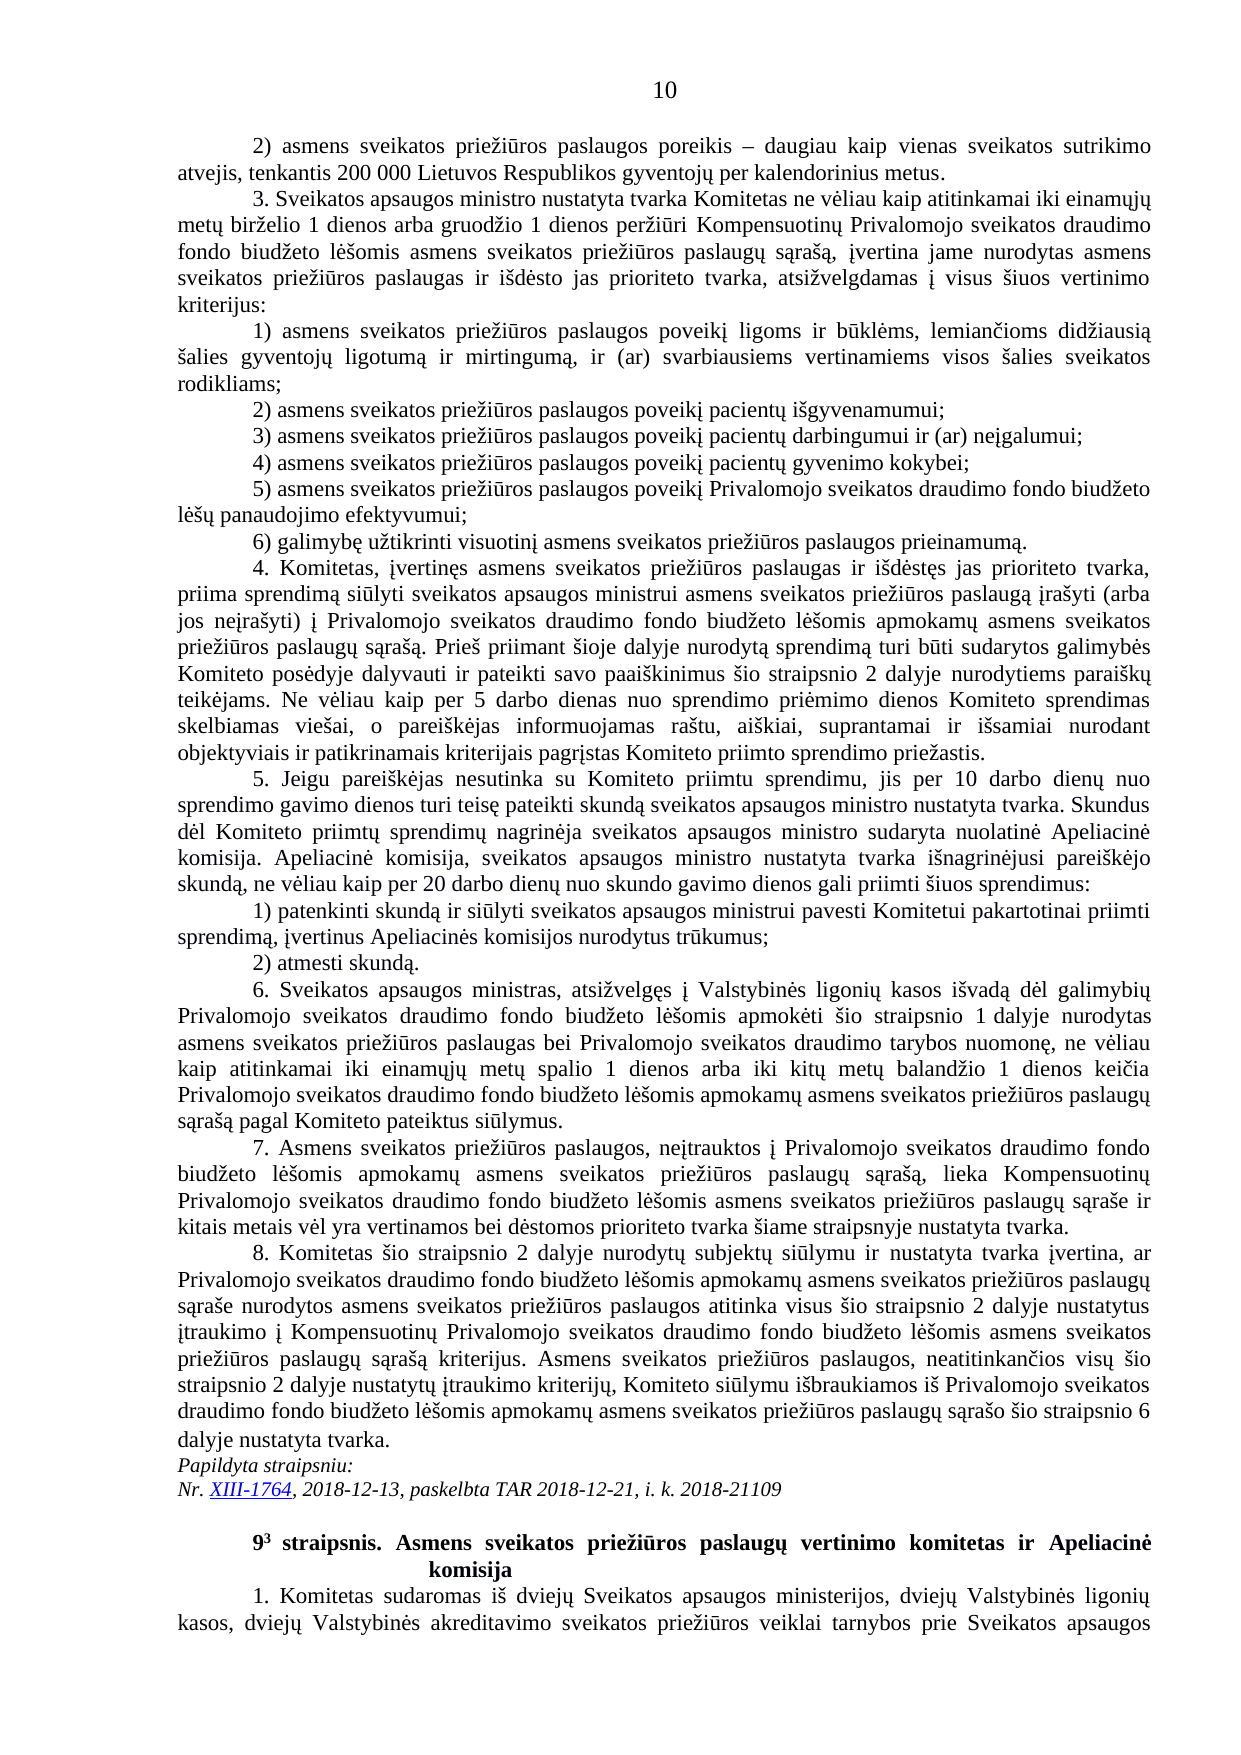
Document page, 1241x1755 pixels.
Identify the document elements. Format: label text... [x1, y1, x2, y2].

text 2) asmens sveikatos priežiūros paslaugos poreikis – daugiau kaip vienas sveikatos sutrikimo atvejis, tenkantis 200 000 Lietuvos Respublikos gyventojų per kalendorinius metus. [177, 132, 1152, 185]
text 5) asmens sveikatos priežiūros paslaugos poveikį Privalomojo sveikatos draudimo fondo biudžeto lėšų panaudojimo efektyvumui; [177, 475, 1152, 528]
text 1. Komitetas sudaromas iš dviejų Sveikatos apsaugos ministerijos, dviejų Valstybinės ligonių kasos, dviejų Valstybinės akreditavimo sveikatos priežiūros veiklai tarnybos prie Sveikatos apsaugos [177, 1582, 1152, 1635]
text 1) asmens sveikatos priežiūros paslaugos poveikį ligoms ir būklėms, lemiančioms didžiausią šalies gyventojų ligotumą ir mirtingumą, ir (ar) svarbiausiems vertinamiems visos šalies sveikatos rodikliams; [177, 317, 1152, 396]
text 93 straipsnis. Asmens sveikatos priežiūros paslaugų vertinimo komitetas ir Apeliacinė komisija [252, 1529, 1152, 1582]
text Nr. XIII-1764, 2018-12-13, paskelbta TAR 2018-12-21, i. k. 2018-21109 [177, 1477, 1152, 1501]
text 6. Sveikatos apsaugos ministras, atsižvelgęs į Valstybinės ligonių kasos išvadą dėl galimybių Privalomojo sveikatos draudimo fondo biudžeto lėšomis apmokėti šio straipsnio 1 dalyje nurodytas asmens sveikatos priežiūros paslaugas bei Privalomojo sveikatos draudimo tarybos nuomonę, ne vėliau kaip atitinkamai iki einamųjų metų spalio 1 dienos arba iki kitų metų balandžio 1 dienos keičia Privalomojo sveikatos draudimo fondo biudžeto lėšomis apmokamų asmens sveikatos priežiūros paslaugų sąrašą pagal Komiteto pateiktus siūlymus. [177, 976, 1152, 1134]
text 2) atmesti skundą. [177, 949, 1152, 976]
text 3. Sveikatos apsaugos ministro nustatyta tvarka Komitetas ne vėliau kaip atitinkamai iki einamųjų metų birželio 1 dienos arba gruodžio 1 dienos peržiūri Kompensuotinų Privalomojo sveikatos draudimo fondo biudžeto lėšomis asmens sveikatos priežiūros paslaugų sąrašą, įvertina jame nurodytas asmens sveikatos priežiūros paslaugas ir išdėsto jas prioriteto tvarka, atsižvelgdamas į visus šiuos vertinimo kriterijus: [177, 185, 1152, 317]
text Papildyta straipsniu: [177, 1453, 1152, 1477]
text 3) asmens sveikatos priežiūros paslaugos poveikį pacientų darbingumui ir (ar) neįgalumui; [177, 422, 1152, 449]
text 1) patenkinti skundą ir siūlyti sveikatos apsaugos ministrui pavesti Komitetui pakartotinai priimti sprendimą, įvertinus Apeliacinės komisijos nurodytus trūkumus; [177, 897, 1152, 949]
text 7. Asmens sveikatos priežiūros paslaugos, neįtrauktos į Privalomojo sveikatos draudimo fondo biudžeto lėšomis apmokamų asmens sveikatos priežiūros paslaugų sąrašą, lieka Kompensuotinų Privalomojo sveikatos draudimo fondo biudžeto lėšomis asmens sveikatos priežiūros paslaugų sąraše ir kitais metais vėl yra vertinamos bei dėstomos prioriteto tvarka šiame straipsnyje nustatyta tvarka. [177, 1134, 1152, 1239]
text 2) asmens sveikatos priežiūros paslaugos poveikį pacientų išgyvenamumui; [177, 396, 1152, 422]
text 8. Komitetas šio straipsnio 2 dalyje nurodytų subjektų siūlymu ir nustatyta tvarka įvertina, ar Privalomojo sveikatos draudimo fondo biudžeto lėšomis apmokamų asmens sveikatos priežiūros paslaugų sąraše nurodytos asmens sveikatos priežiūros paslaugos atitinka visus šio straipsnio 2 dalyje nustatytus įtraukimo į Kompensuotinų Privalomojo sveikatos draudimo fondo biudžeto lėšomis asmens sveikatos priežiūros paslaugų sąrašą kriterijus. Asmens sveikatos priežiūros paslaugos, neatitinkančios visų šio straipsnio 2 dalyje nustatytų įtraukimo kriterijų, Komiteto siūlymu išbraukiamos iš Privalomojo sveikatos draudimo fondo biudžeto lėšomis apmokamų asmens sveikatos priežiūros paslaugų sąrašo šio straipsnio 6 dalyje nustatyta tvarka. [177, 1239, 1152, 1453]
text 6) galimybę užtikrinti visuotinį asmens sveikatos priežiūros paslaugos prieinamumą. [177, 528, 1152, 554]
text 4) asmens sveikatos priežiūros paslaugos poveikį pacientų gyvenimo kokybei; [177, 449, 1152, 475]
text 4. Komitetas, įvertinęs asmens sveikatos priežiūros paslaugas ir išdėstęs jas prioriteto tvarka, priima sprendimą siūlyti sveikatos apsaugos ministrui asmens sveikatos priežiūros paslaugą įrašyti (arba jos neįrašyti) į Privalomojo sveikatos draudimo fondo biudžeto lėšomis apmokamų asmens sveikatos priežiūros paslaugų sąrašą. Prieš priimant šioje dalyje nurodytą sprendimą turi būti sudarytos galimybės Komiteto posėdyje dalyvauti ir pateikti savo paaiškinimus šio straipsnio 2 dalyje nurodytiems paraiškų teikėjams. Ne vėliau kaip per 5 darbo dienas nuo sprendimo priėmimo dienos Komiteto sprendimas skelbiamas viešai, o pareiškėjas informuojamas raštu, aiškiai, suprantamai ir išsamiai nurodant objektyviais ir patikrinamais kriterijais pagrįstas Komiteto priimto sprendimo priežastis. [177, 554, 1152, 765]
text 5. Jeigu pareiškėjas nesutinka su Komiteto priimtu sprendimu, jis per 10 darbo dienų nuo sprendimo gavimo dienos turi teisę pateikti skundą sveikatos apsaugos ministro nustatyta tvarka. Skundus dėl Komiteto priimtų sprendimų nagrinėja sveikatos apsaugos ministro sudaryta nuolatinė Apeliacinė komisija. Apeliacinė komisija, sveikatos apsaugos ministro nustatyta tvarka išnagrinėjusi pareiškėjo skundą, ne vėliau kaip per 20 darbo dienų nuo skundo gavimo dienos gali priimti šiuos sprendimus: [177, 765, 1152, 897]
